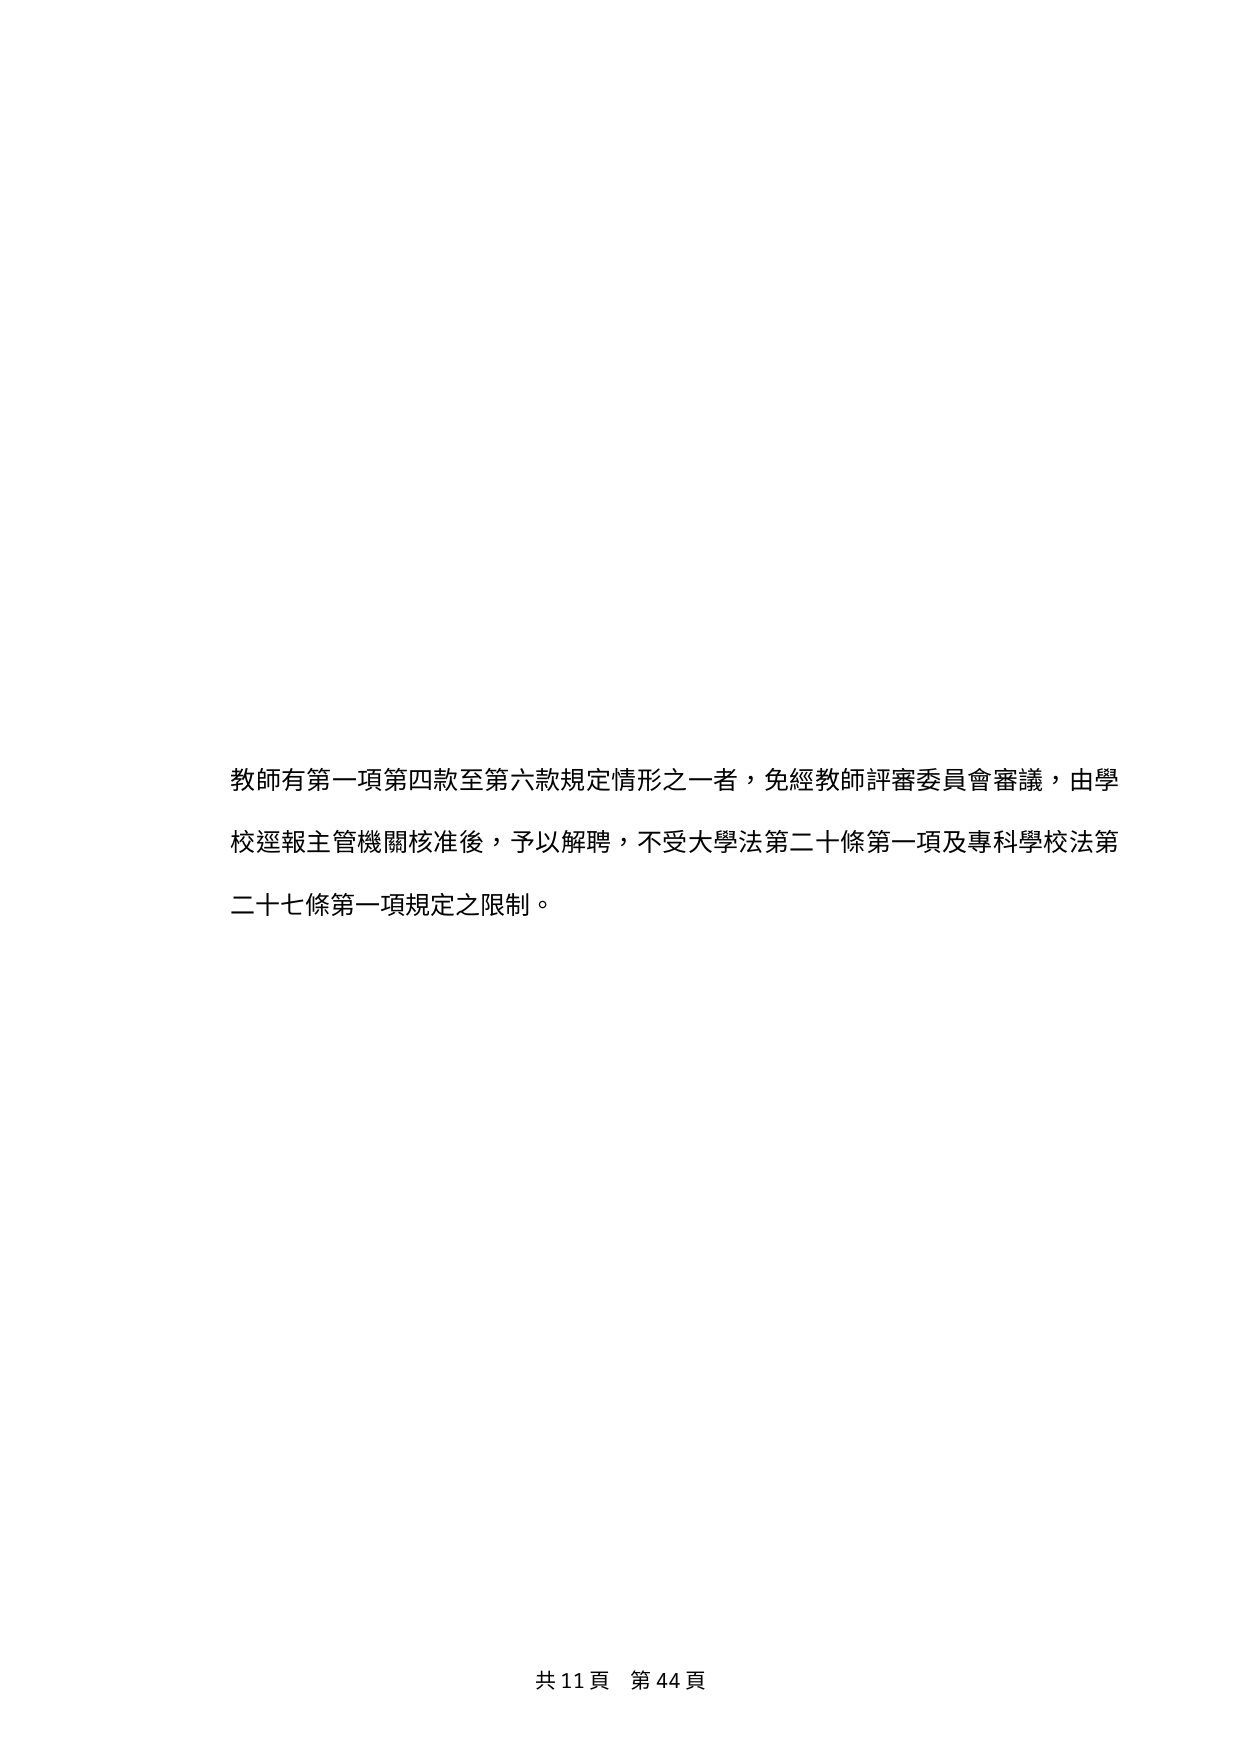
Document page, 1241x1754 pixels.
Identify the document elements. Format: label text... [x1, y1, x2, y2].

text 教師有第一項第四款至第六款規定情形之一者，免經教師評審委員會審議，由學校逕報主管機關核准後，予以解聘，不受大學法第二十條第一項及專科學校法第二十七條第一項規定之限制。 [230, 737, 1122, 924]
